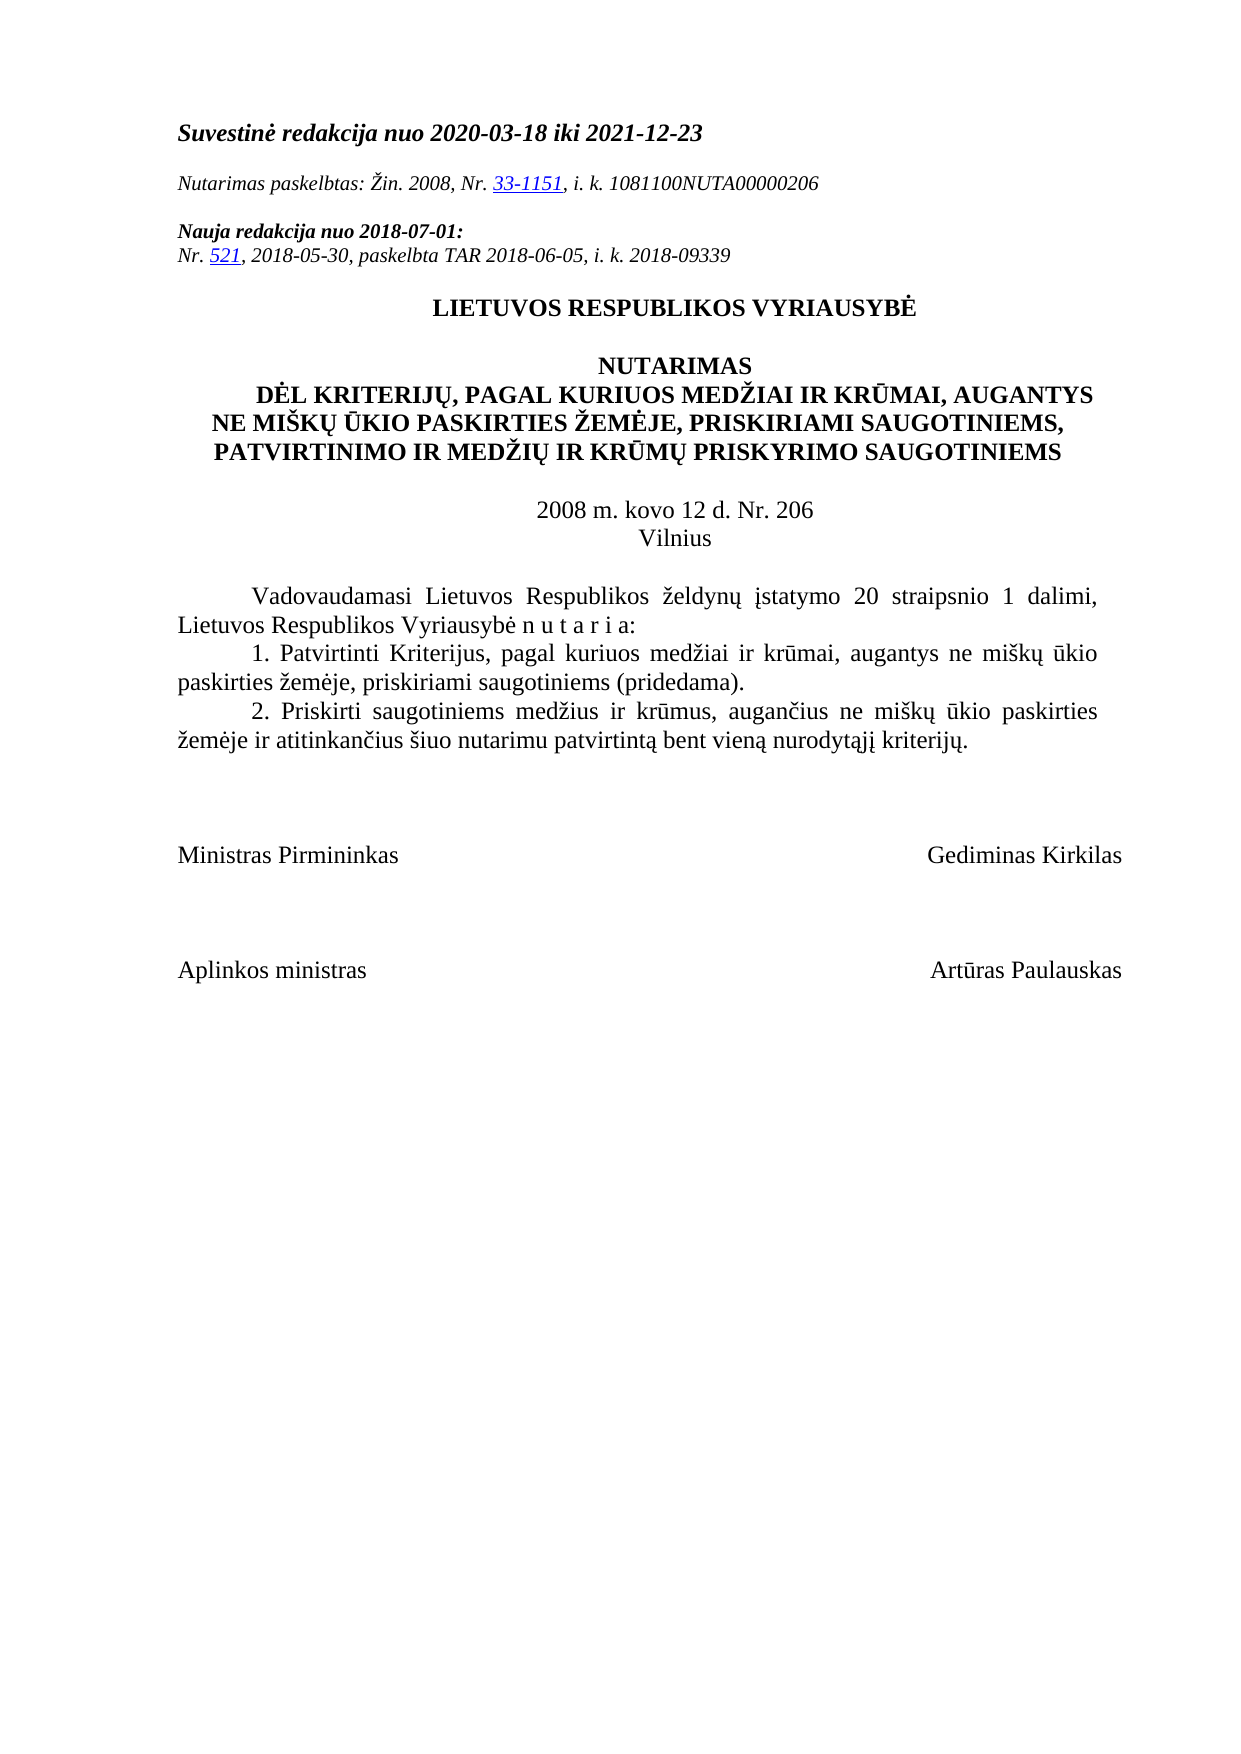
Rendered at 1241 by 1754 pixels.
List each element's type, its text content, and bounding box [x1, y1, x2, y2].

text Aplinkos ministras Artūras Paulauskas [177, 955, 1122, 983]
text Ministras Pirmininkas Gediminas Kirkilas [177, 840, 1122, 868]
text LIETUVOS RESPUBLIKOS VYRIAUSYBĖ [177, 293, 1099, 322]
text 2. Priskirti saugotiniems medžius ir krūmus, augančius ne miškų ūkio paskirties žemėje ir atitinkančius šiuo nutarimu patvirtintą bent vieną nurodytąjį kriterijų. [177, 696, 1099, 753]
text Nauja redakcija nuo 2018-07-01: [177, 219, 1122, 243]
text 2008 m. kovo 12 d. Nr. 206 [177, 495, 1099, 523]
text 1. Patvirtinti Kriterijus, pagal kuriuos medžiai ir krūmai, augantys ne miškų ūkio paskirties žemėje, priskiriami saugotiniems (pridedama). [177, 638, 1099, 696]
text Vadovaudamasi Lietuvos Respublikos želdynų įstatymo 20 straipsnio 1 dalimi, Lietuvos Respublikos Vyriausybė n u t a r i a: [177, 581, 1099, 638]
text DĖL KRITERIJŲ, PAGAL KURIUOS MEDŽIAI IR KRŪMAI, AUGANTYS NE MIŠKŲ ŪKIO PASKIRTIES ŽEMĖJE, PRISKIRIAMI SAUGOTINIEMS, PATVIRTINIMO IR MEDŽIŲ IR KRŪMŲ PRISKYRIMO SAUGOTINIEMS [177, 380, 1099, 466]
text Nutarimas paskelbtas: Žin. 2008, Nr. 33-1151, i. k. 1081100NUTA00000206 [177, 171, 1122, 195]
text Nr. 521, 2018-05-30, paskelbta TAR 2018-06-05, i. k. 2018-09339 [177, 243, 1122, 267]
text NUTARIMAS [177, 351, 1099, 380]
text Vilnius [177, 523, 1099, 552]
text Suvestinė redakcija nuo 2020-03-18 iki 2021-12-23 [177, 118, 1122, 147]
